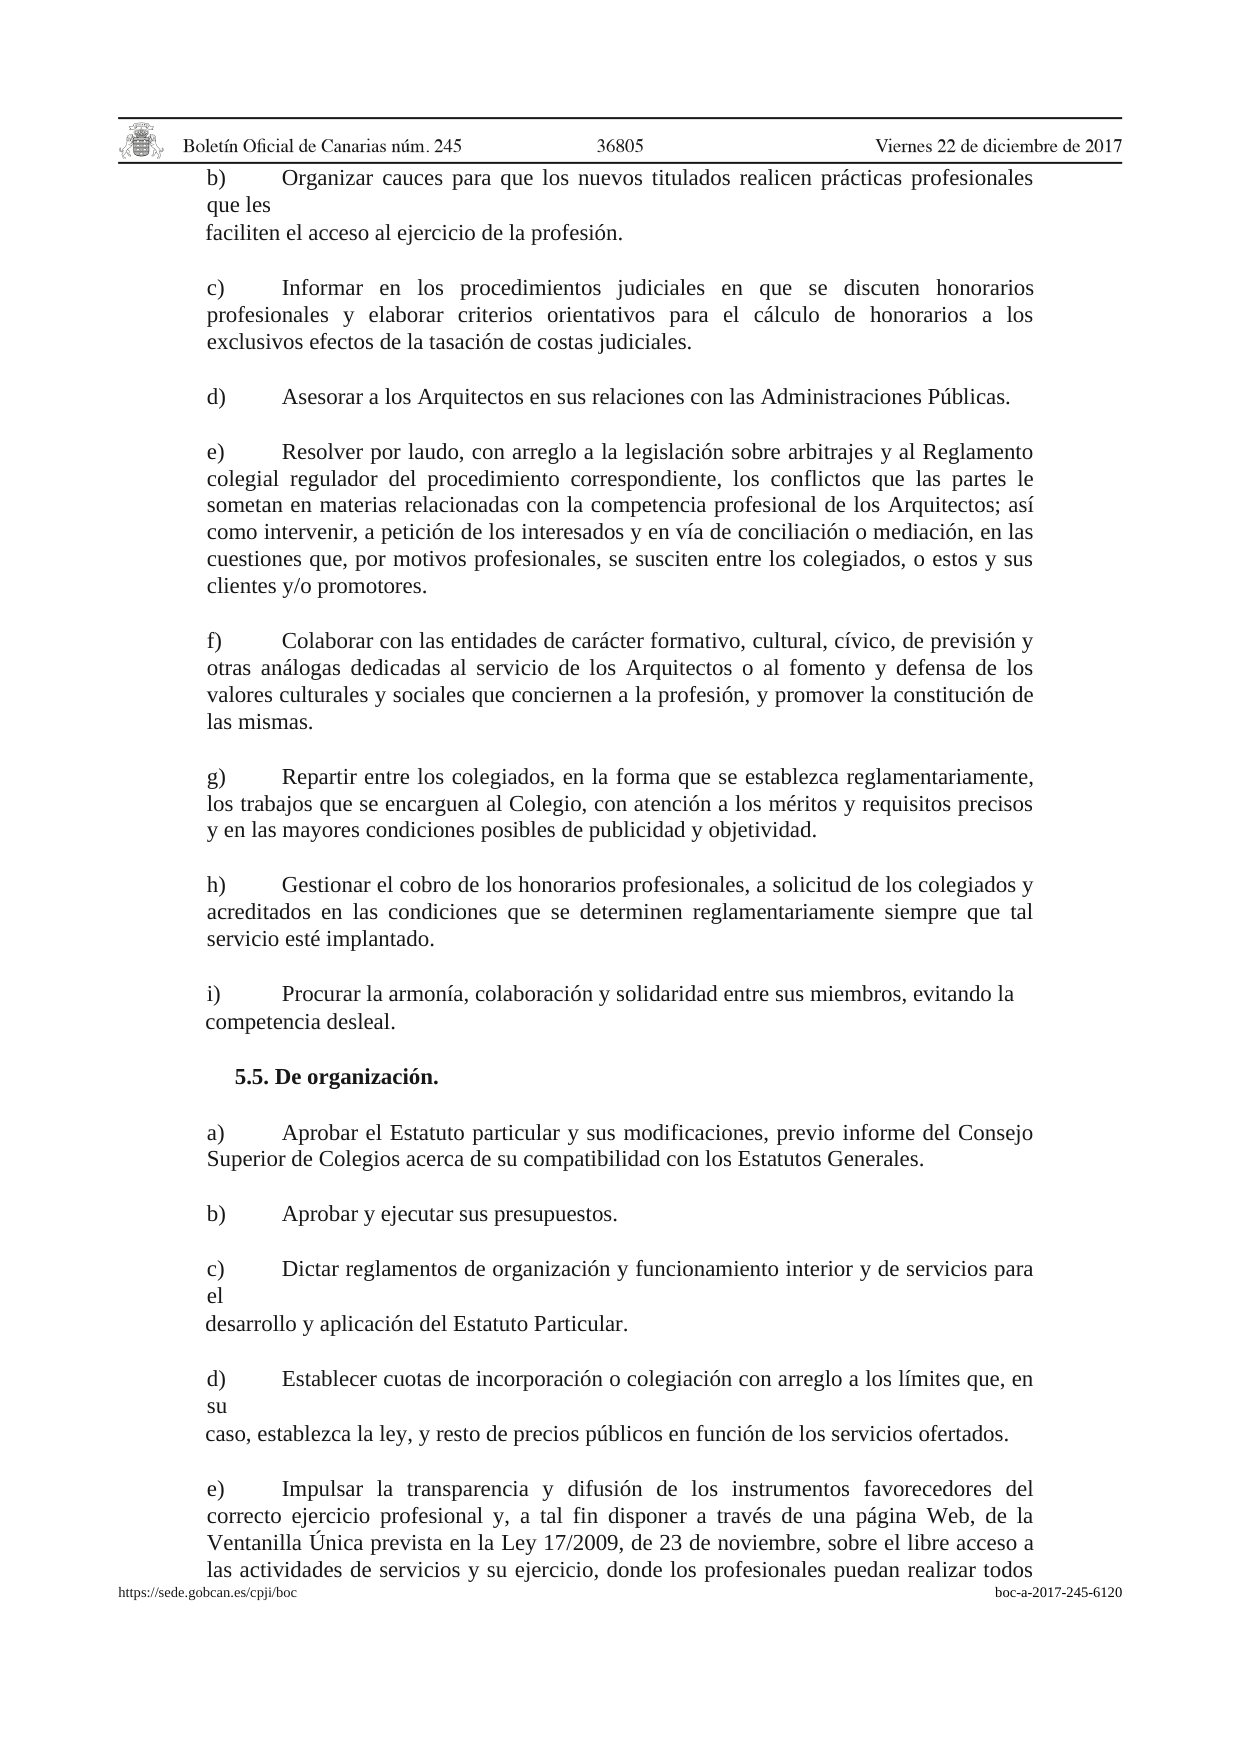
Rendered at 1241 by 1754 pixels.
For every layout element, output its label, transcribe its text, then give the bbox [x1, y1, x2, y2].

list Gestionar el cobro de los honorarios profesionales, a solicitud de los colegiados y acreditados en las condiciones que se determinen reglamentariamente siempre que tal servicio esté implantado. [207, 871, 1035, 952]
list Aprobar y ejecutar sus presupuestos. [207, 1201, 1035, 1227]
list Resolver por laudo, con arreglo a la legislación sobre arbitrajes y al Reglamento colegial regulador del procedimiento correspondiente, los conflictos que las partes le sometan en materias relacionadas con la competencia profesional de los Arquitectos; así como intervenir, a petición de los interesados y en vía de conciliación o mediación, en las cuestiones que, por motivos profesionales, se susciten entre los colegiados, o estos y sus clientes y/o promotores. [207, 438, 1035, 598]
text 5.5. De organización. [234, 1063, 1240, 1089]
text faciliten el acceso al ejercicio de la profesión. [205, 219, 1035, 245]
list Repartir entre los colegiados, en la forma que se establezca reglamentariamente, los trabajos que se encarguen al Colegio, con atención a los méritos y requisitos precisos y en las mayores condiciones posibles de publicidad y objetividad. [207, 763, 1035, 843]
list Informar en los procedimientos judiciales en que se discuten honorarios profesionales y elaborar criterios orientativos para el cálculo de honorarios a los exclusivos efectos de la tasación de costas judiciales. [207, 274, 1035, 354]
list Impulsar la transparencia y difusión de los instrumentos favorecedores del correcto ejercicio profesional y, a tal fin disponer a través de una página Web, de la Ventanilla Única prevista en la Ley 17/2009, de 23 de noviembre, sobre el libre acceso a las actividades de servicios y su ejercicio, donde los profesionales puedan realizar todos [207, 1475, 1035, 1582]
text desarrollo y aplicación del Estatuto Particular. [205, 1310, 1035, 1337]
list Establecer cuotas de incorporación o colegiación con arreglo a los límites que, en su [207, 1365, 1035, 1419]
list Organizar cauces para que los nuevos titulados realicen prácticas profesionales que les [207, 164, 1035, 217]
list [207, 144, 1035, 161]
list Colaborar con las entidades de carácter formativo, cultural, cívico, de previsión y otras análogas dedicadas al servicio de los Arquitectos o al fomento y defensa de los valores culturales y sociales que conciernen a la profesión, y promover la constitución de las mismas. [207, 627, 1035, 734]
list Procurar la armonía, colaboración y solidaridad entre sus miembros, evitando la [207, 980, 1035, 1007]
list Aprobar el Estatuto particular y sus modificaciones, previo informe del Consejo Superior de Colegios acerca de su compatibilidad con los Estatutos Generales. [207, 1119, 1035, 1172]
text caso, establezca la ley, y resto de precios públicos en función de los servicios ofertados. [205, 1420, 1035, 1447]
list Dictar reglamentos de organización y funcionamiento interior y de servicios para el [207, 1256, 1035, 1309]
text competencia desleal. [205, 1008, 1035, 1034]
list Asesorar a los Arquitectos en sus relaciones con las Administraciones Públicas. [207, 383, 1035, 409]
